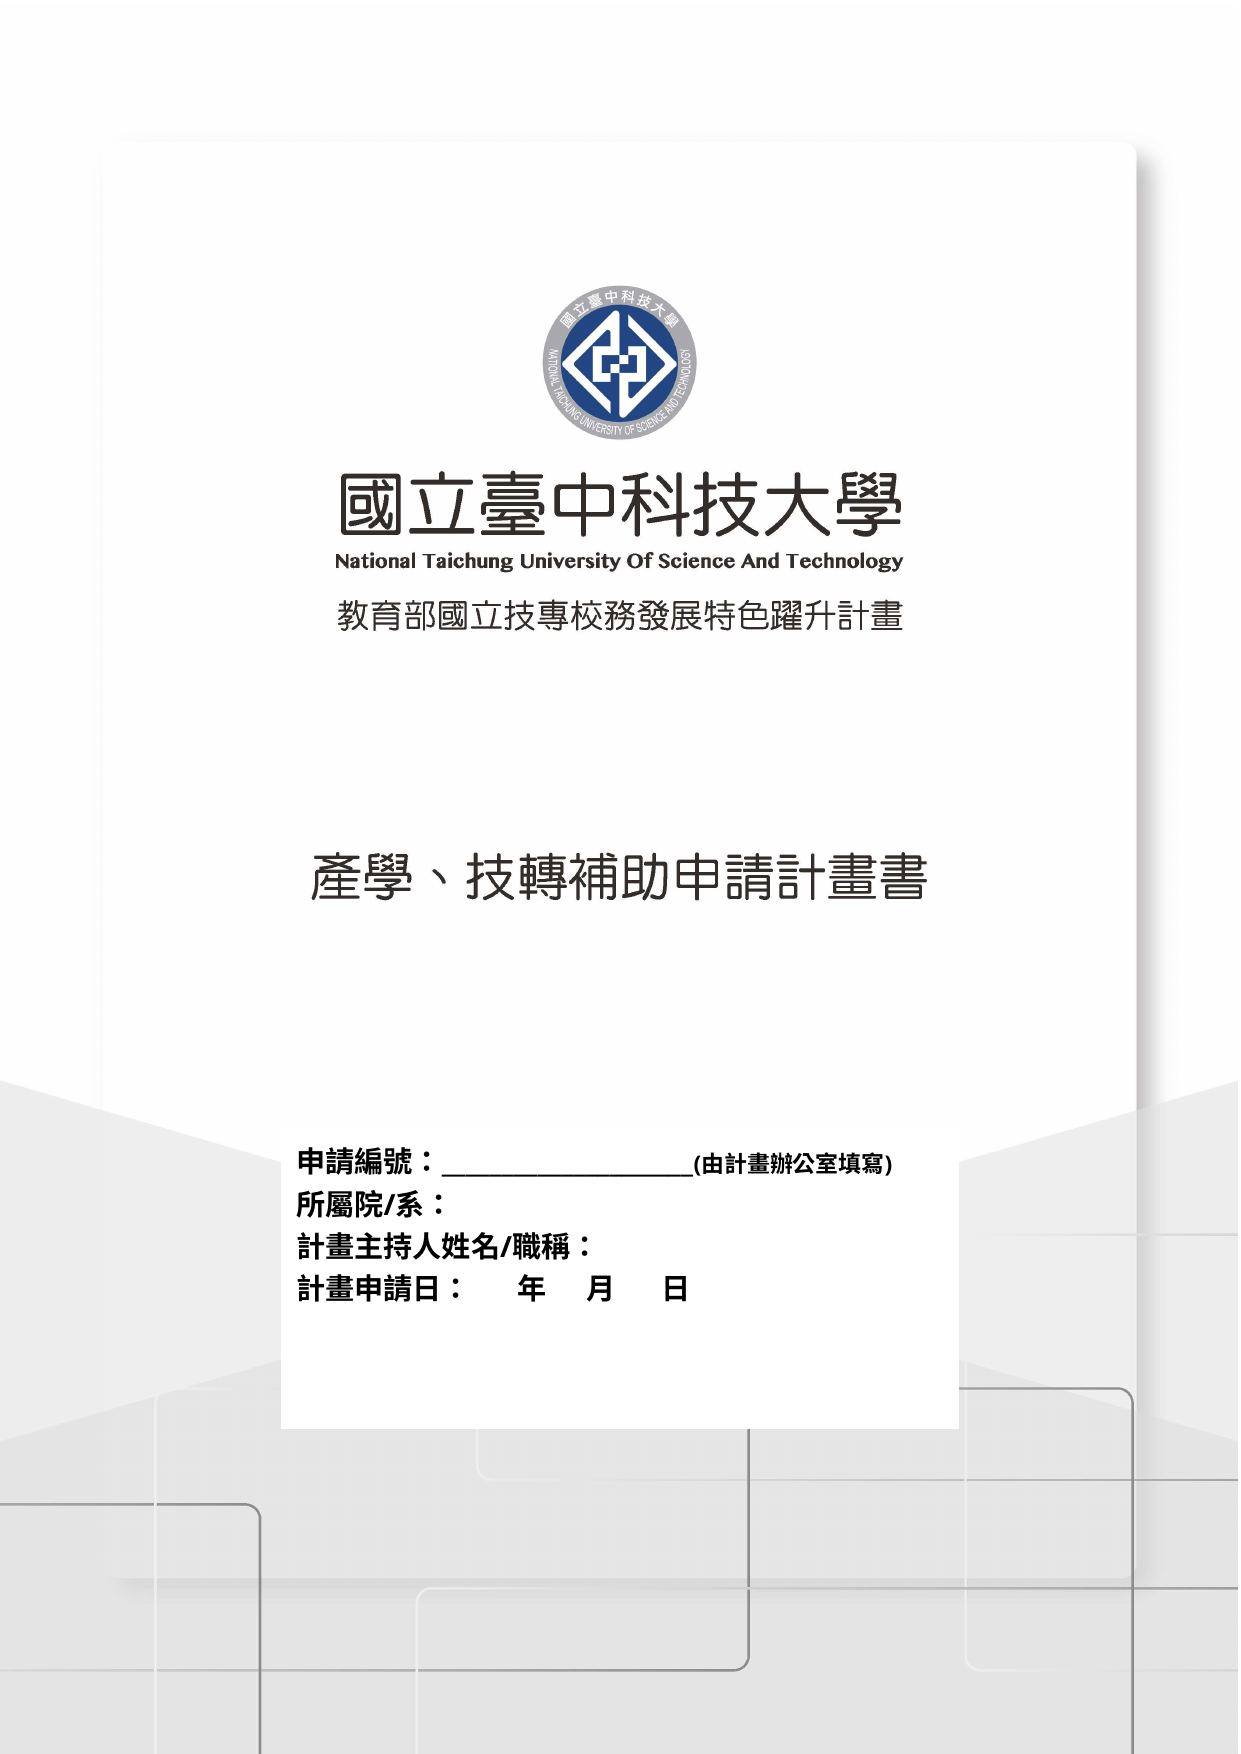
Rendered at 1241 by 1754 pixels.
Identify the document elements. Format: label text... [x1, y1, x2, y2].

text 計畫申請日： 年 月 日 [296, 1266, 944, 1308]
text 計畫主持人姓名/職稱： [296, 1223, 944, 1266]
text 申請編號：_____________________(由計畫辦公室填寫) [296, 1139, 944, 1181]
text 所屬院/系： [296, 1181, 944, 1223]
